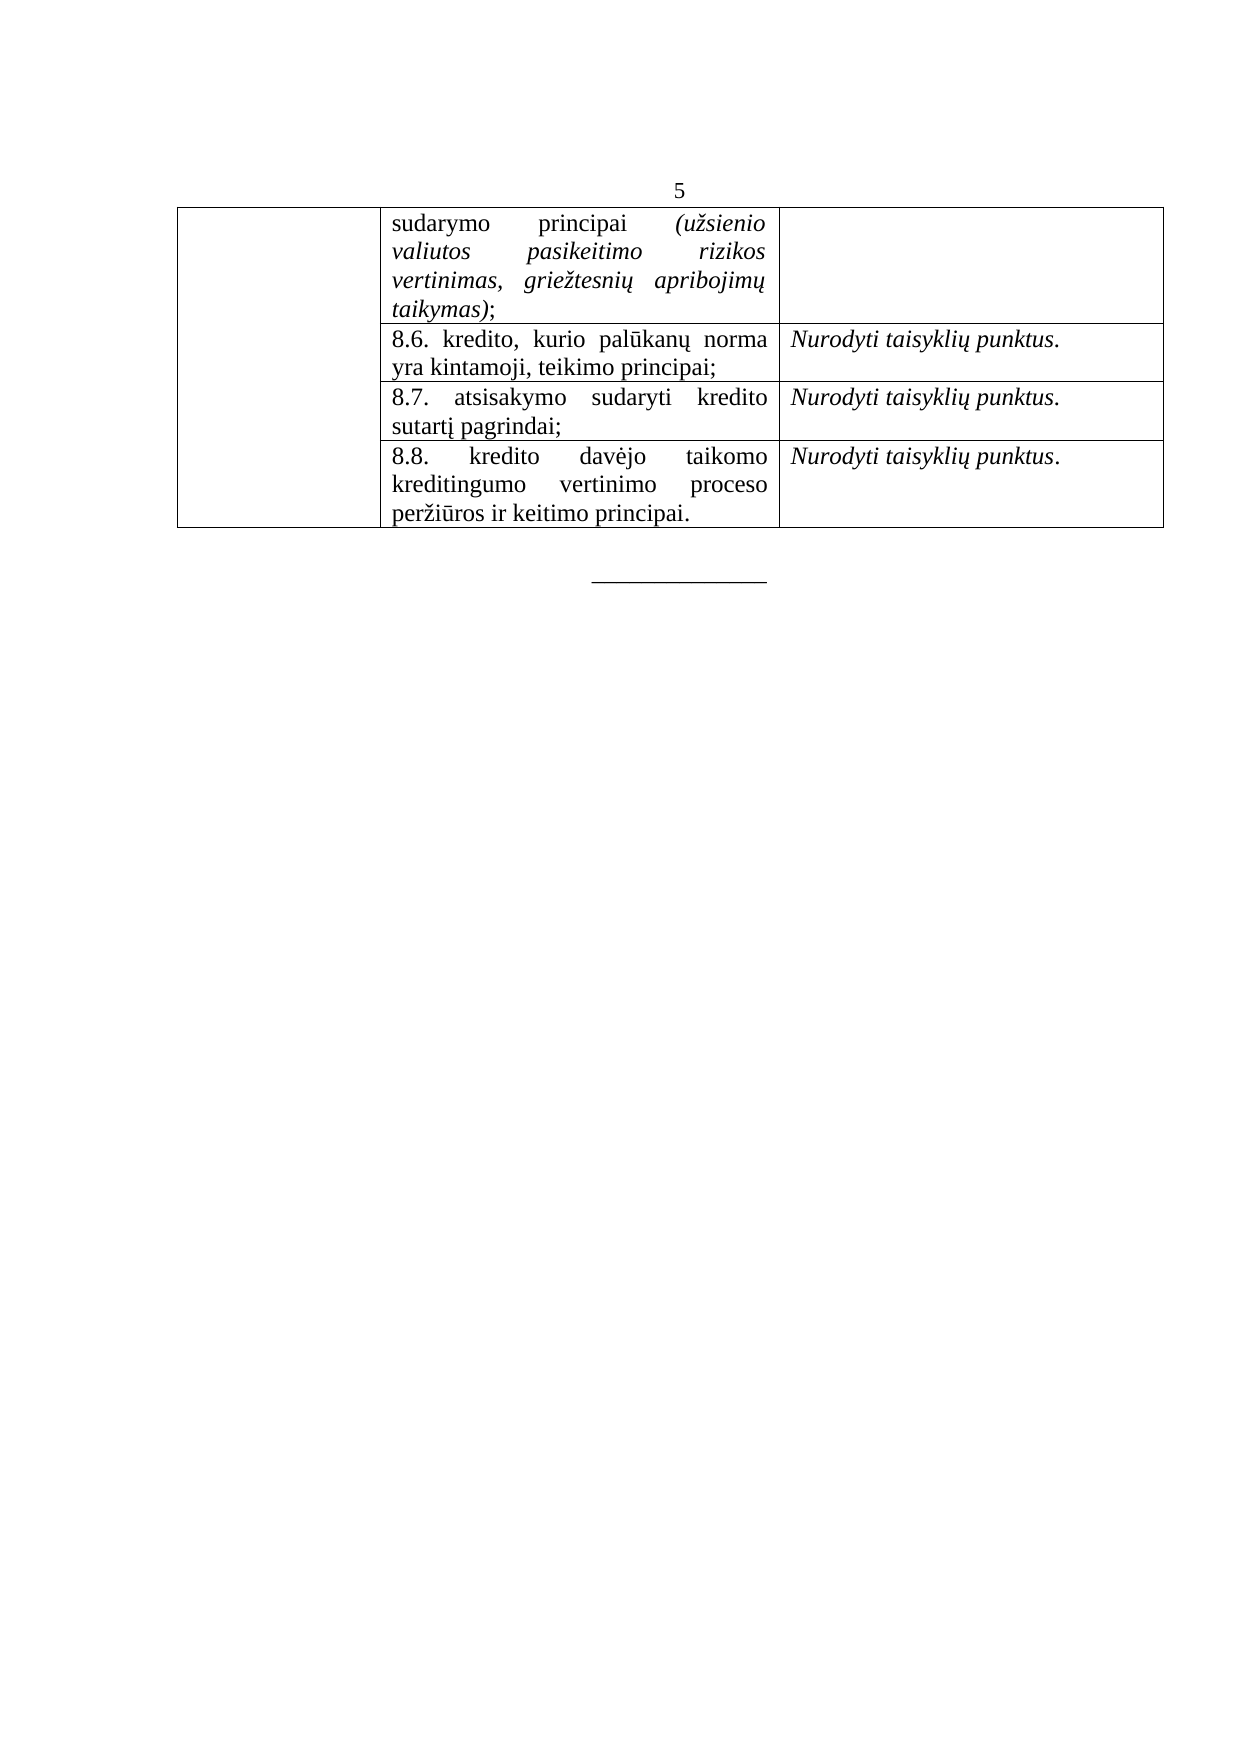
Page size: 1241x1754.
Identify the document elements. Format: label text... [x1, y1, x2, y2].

table_cell Nurodyti taisyklių punktus. [780, 441, 1163, 527]
table_cell [780, 208, 1163, 323]
table_cell Nurodyti taisyklių punktus. [780, 382, 1163, 440]
table_cell sudarymo principai (užsienio valiutos pasikeitimo rizikos vertinimas, griežtesnių apribojimų taikymas); [381, 208, 779, 323]
table_cell Nurodyti taisyklių punktus. [780, 324, 1163, 381]
text ______________ [177, 557, 1181, 586]
table_cell 8.8. kredito davėjo taikomo kreditingumo vertinimo proceso peržiūros ir keitimo principai. [381, 441, 779, 527]
table_cell 8.7. atsisakymo sudaryti kredito sutartį pagrindai; [381, 382, 779, 440]
table_cell [178, 208, 380, 527]
table_cell 8.6. kredito, kurio palūkanų norma yra kintamoji, teikimo principai; [381, 324, 779, 381]
